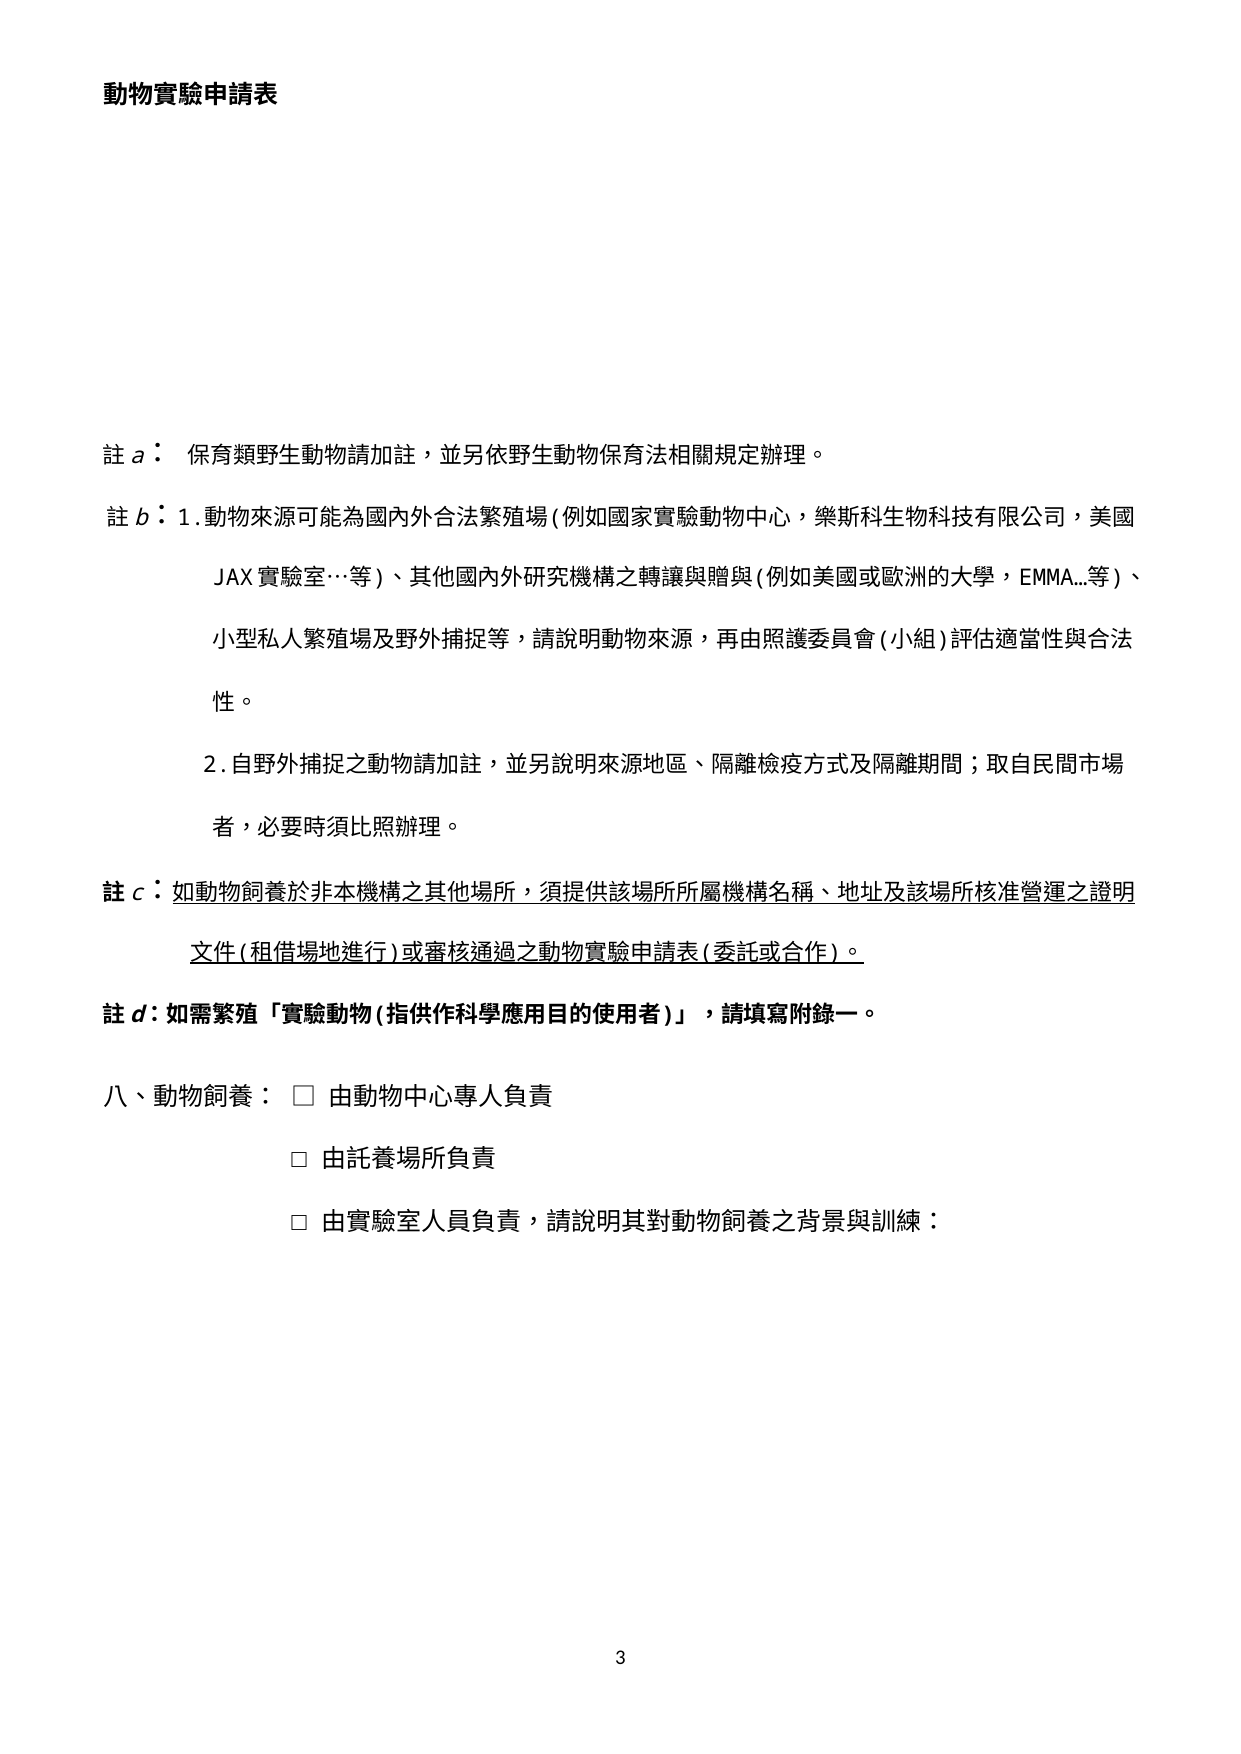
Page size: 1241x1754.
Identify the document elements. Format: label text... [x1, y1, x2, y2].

text 註d：如需繁殖「實驗動物(指供作科學應用目的使用者)」，請填寫附錄一。 [102, 971, 1137, 1034]
text □ 由託養場所負責 [103, 1115, 1137, 1178]
text □ 由實驗室人員負責，請說明其對動物飼養之背景與訓練： [103, 1178, 1137, 1240]
text 註b：1.動物來源可能為國內外合法繁殖場(例如國家實驗動物中心，樂斯科生物科技有限公司，美國JAX實驗室…等)、其他國內外研究機構之轉讓與贈與(例如美國或歐洲的大學，EMMA…等)、小型私人繁殖場及野外捕捉等，請說明動物來源，再由照護委員會(小組)評估適當性與合法性。 [106, 471, 1137, 721]
text 2.自野外捕捉之動物請加註，並另說明來源地區、隔離檢疫方式及隔離期間；取自民間市場者，必要時須比照辦理。 [106, 721, 1137, 846]
text 註a： 保育類野生動物請加註，並另依野生動物保育法相關規定辦理。 [102, 409, 1137, 471]
text 註c：如動物飼養於非本機構之其他場所，須提供該場所所屬機構名稱、地址及該場所核准營運之證明文件(租借場地進行)或審核通過之動物實驗申請表(委託或合作)。 [102, 846, 1137, 971]
text 八、動物飼養： □ 由動物中心專人負責 [103, 1053, 1137, 1115]
